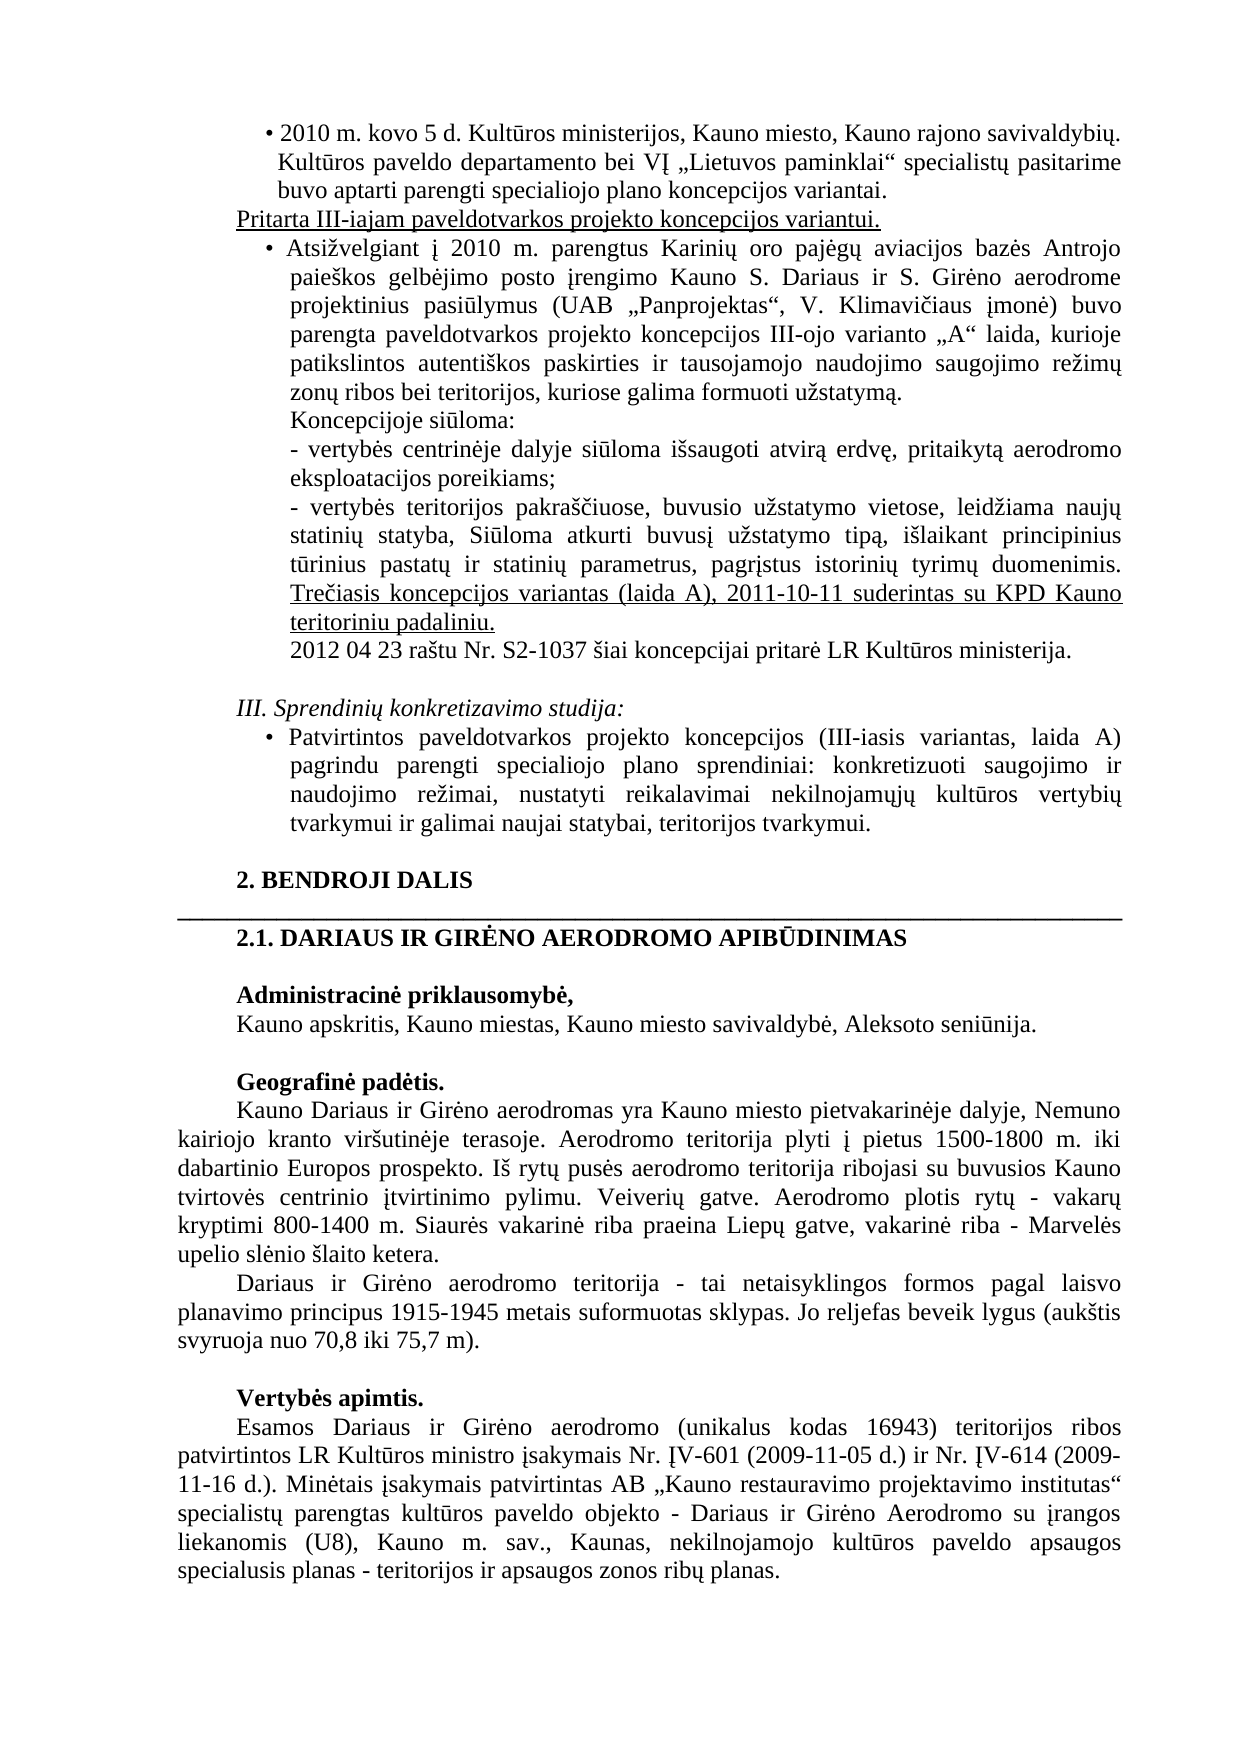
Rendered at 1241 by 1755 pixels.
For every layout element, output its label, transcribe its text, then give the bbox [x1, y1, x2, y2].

text 2.1. DARIAUS IR GIRĖNO AERODROMO APIBŪDINIMAS [177, 923, 1122, 952]
text Esamos Dariaus ir Girėno aerodromo (unikalus kodas 16943) teritorijos ribos patvirtintos LR Kultūros ministro įsakymais Nr. ĮV-601 (2009-11-05 d.) ir Nr. ĮV-614 (2009-11-16 d.). Minėtais įsakymais patvirtintas AB „Kauno restauravimo projektavimo institutas“ specialistų parengtas kultūros paveldo objekto - Dariaus ir Girėno Aerodromo su įrangos liekanomis (U8), Kauno m. sav., Kaunas, nekilnojamojo kultūros paveldo apsaugos specialusis planas - teritorijos ir apsaugos zonos ribų planas. [177, 1412, 1122, 1584]
text 2. BENDROJI DALIS [177, 866, 1122, 894]
text Kauno Dariaus ir Girėno aerodromas yra Kauno miesto pietvakarinėje dalyje, Nemuno kairiojo kranto viršutinėje terasoje. Aerodromo teritorija plyti į pietus 1500-1800 m. iki dabartinio Europos prospekto. Iš rytų pusės aerodromo teritorija ribojasi su buvusios Kauno tvirtovės centrinio įtvirtinimo pylimu. Veiverių gatve. Aerodromo plotis rytų - vakarų kryptimi 800-1400 m. Siaurės vakarinė riba praeina Liepų gatve, vakarinė riba - Marvelės upelio slėnio šlaito ketera. [177, 1096, 1122, 1268]
text Koncepcijoje siūloma: [290, 406, 1122, 434]
text - vertybės centrinėje dalyje siūloma išsaugoti atvirą erdvę, pritaikytą aerodromo eksploatacijos poreikiams; [290, 434, 1122, 492]
text • Patvirtintos paveldotvarkos projekto koncepcijos (III-iasis variantas, laida A) pagrindu parengti specialiojo plano sprendiniai: konkretizuoti saugojimo ir naudojimo režimai, nustatyti reikalavimai nekilnojamųjų kultūros vertybių tvarkymui ir galimai naujai statybai, teritorijos tvarkymui. [265, 722, 1122, 837]
text Kauno apskritis, Kauno miestas, Kauno miesto savivaldybė, Aleksoto seniūnija. [177, 1009, 1122, 1038]
text Pritarta III-iajam paveldotvarkos projekto koncepcijos variantui. [177, 204, 1122, 233]
text Dariaus ir Girėno aerodromo teritorija - tai netaisyklingos formos pagal laisvo planavimo principus 1915-1945 metais suformuotas sklypas. Jo reljefas beveik lygus (aukštis svyruoja nuo 70,8 iki 75,7 m). [177, 1268, 1122, 1354]
text teritoriniu padaliniu. [290, 604, 1122, 636]
text Geografinė padėtis. [177, 1067, 1122, 1096]
text _ [177, 894, 1122, 919]
text Vertybės apimtis. [177, 1383, 1122, 1412]
text 2012 04 23 raštu Nr. S2-1037 šiai koncepcijai pritarė LR Kultūros ministerija. [290, 636, 1122, 664]
text Administracinė priklausomybė, [177, 981, 1122, 1009]
text • Atsižvelgiant į 2010 m. parengtus Karinių oro pajėgų aviacijos bazės Antrojo paieškos gelbėjimo posto įrengimo Kauno S. Dariaus ir S. Girėno aerodrome projektinius pasiūlymus (UAB „Panprojektas“, V. Klimavičiaus įmonė) buvo parengta paveldotvarkos projekto koncepcijos III-ojo varianto „A“ laida, kurioje patikslintos autentiškos paskirties ir tausojamojo naudojimo saugojimo režimų zonų ribos bei teritorijos, kuriose galima formuoti užstatymą. [265, 233, 1122, 406]
text III. Sprendinių konkretizavimo studija: [177, 693, 1122, 722]
text • 2010 m. kovo 5 d. Kultūros ministerijos, Kauno miesto, Kauno rajono savivaldybių. Kultūros paveldo departamento bei VĮ „Lietuvos paminklai“ specialistų pasitarime buvo aptarti parengti specialiojo plano koncepcijos variantai. [265, 118, 1122, 204]
text - vertybės teritorijos pakraščiuose, buvusio užstatymo vietose, leidžiama naujų statinių statyba, Siūloma atkurti buvusį užstatymo tipą, išlaikant principinius tūrinius pastatų ir statinių parametrus, pagrįstus istorinių tyrimų duomenimis. Trečiasis koncepcijos variantas (laida A), 2011-10-11 suderintas su KPD Kauno [290, 492, 1122, 603]
